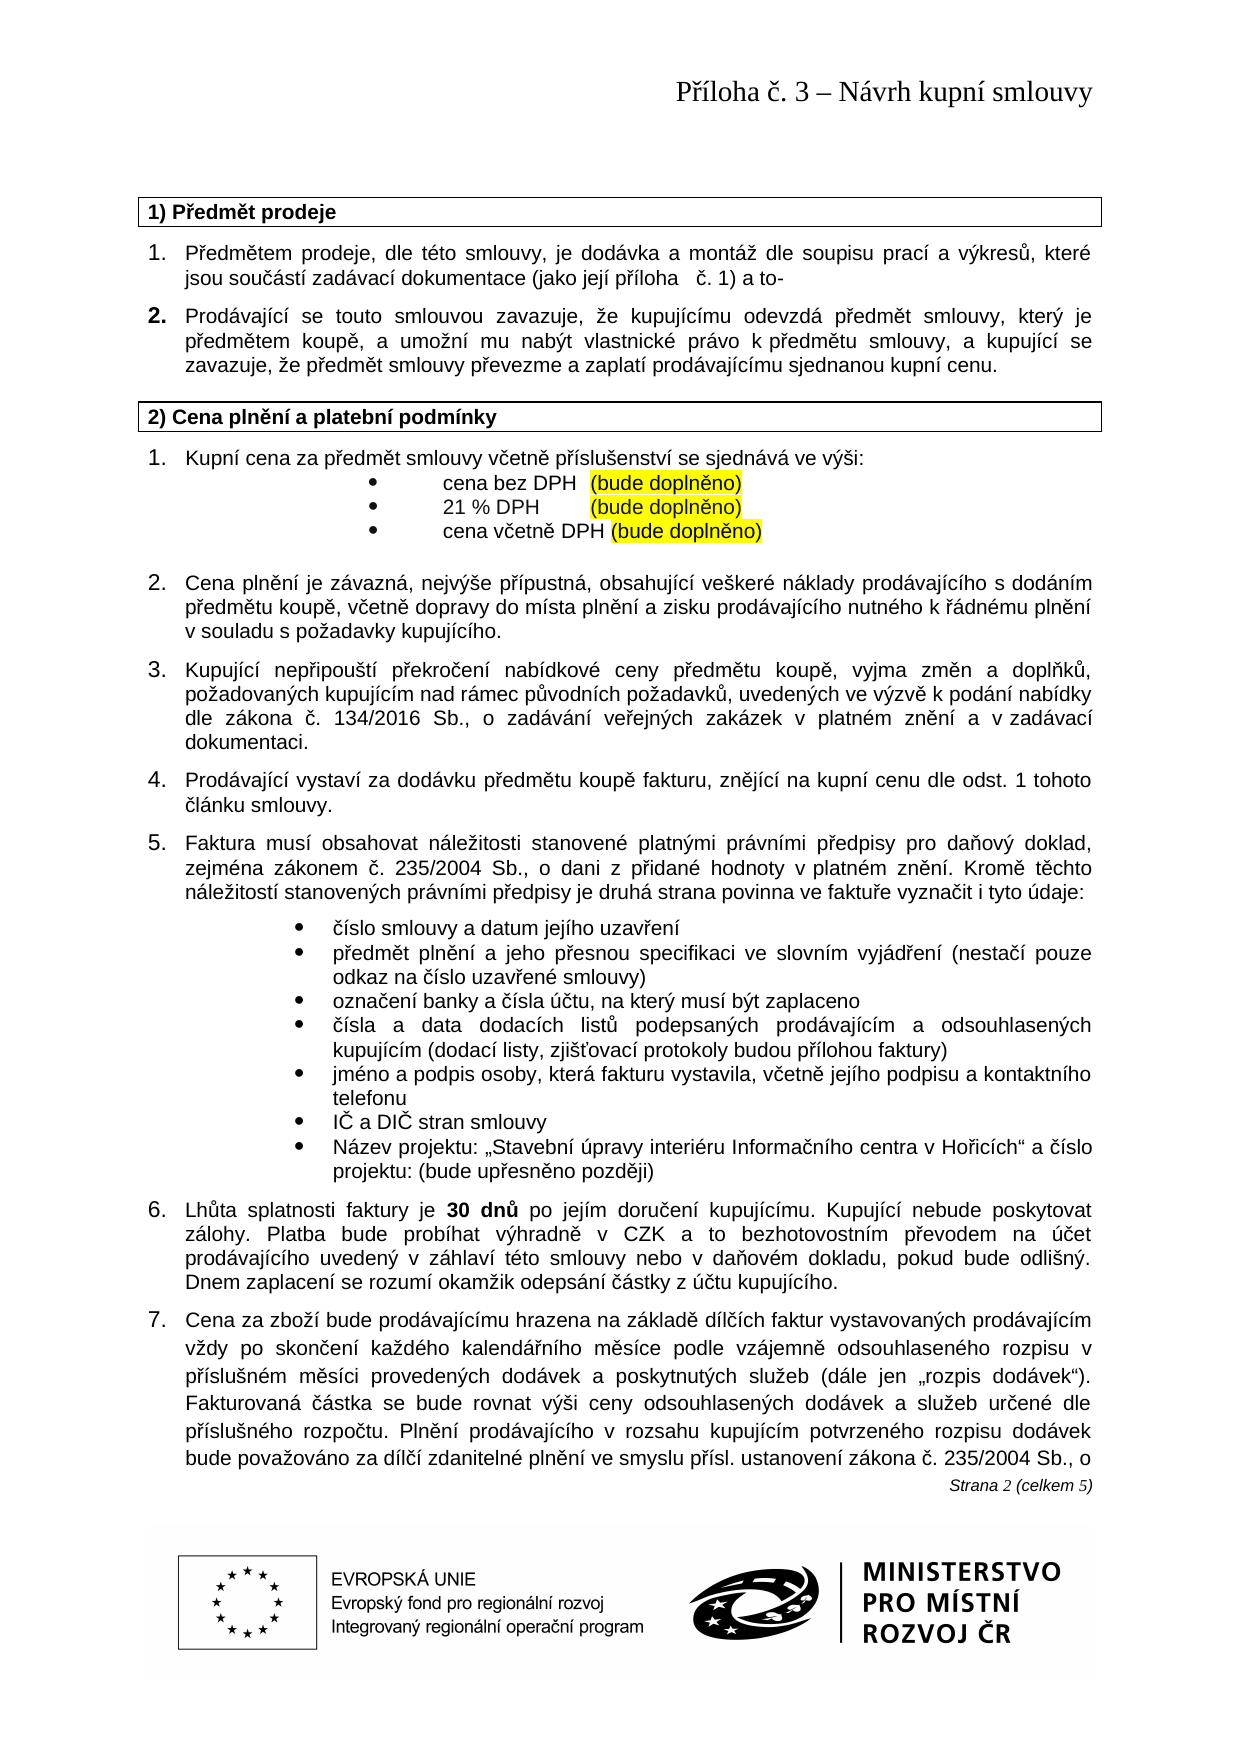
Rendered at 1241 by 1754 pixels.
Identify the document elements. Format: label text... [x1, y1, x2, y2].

list Lhůta splatnosti faktury je 30 dnů po jejím doručení kupujícímu. Kupující nebude poskytovat zálohy. Platba bude probíhat výhradně v CZK a to bezhotovostním převodem na účet prodávajícího uvedený v záhlaví této smlouvy nebo v daňovém dokladu, pokud bude odlišný. Dnem zaplacení se rozumí okamžik odepsání částky z účtu kupujícího. [148, 1196, 1093, 1294]
list Cena plnění je závazná, nejvýše přípustná, obsahující veškeré náklady prodávajícího s dodáním předmětu koupě, včetně dopravy do místa plnění a zisku prodávajícího nutného k řádnému plnění v souladu s požadavky kupujícího. [148, 569, 1093, 643]
list předmět plnění a jeho přesnou specifikaci ve slovním vyjádření (nestačí pouze odkaz na číslo uzavřené smlouvy) [295, 940, 1093, 989]
picture [148, 1523, 1091, 1681]
list IČ a DIČ stran smlouvy [295, 1110, 1093, 1135]
list označení banky a čísla účtu, na který musí být zaplaceno [295, 989, 1093, 1013]
list Prodávající vystaví za dodávku předmětu koupě fakturu, znějící na kupní cenu dle odst. 1 tohoto článku smlouvy. [148, 766, 1093, 817]
list jméno a podpis osoby, která fakturu vystavila, včetně jejího podpisu a kontaktního telefonu [295, 1062, 1093, 1110]
list Prodávající se touto smlouvou zavazuje, že kupujícímu odevzdá předmět smlouvy, který je předmětem koupě, a umožní mu nabýt vlastnické právo k předmětu smlouvy, a kupující se zavazuje, že předmět smlouvy převezme a zaplatí prodávajícímu sjednanou kupní cenu. [148, 302, 1093, 376]
list Kupující nepřipouští překročení nabídkové ceny předmětu koupě, vyjma změn a doplňků, požadovaných kupujícím nad rámec původních požadavků, uvedených ve výzvě k podání nabídky dle zákona č. 134/2016 Sb., o zadávání veřejných zakázek v platném znění a v zadávací dokumentaci. [148, 656, 1093, 754]
list číslo smlouvy a datum jejího uzavření [295, 916, 1093, 940]
list Název projektu: „Stavební úpravy interiéru Informačního centra v Hořicích“ a číslo projektu: (bude upřesněno později) [295, 1135, 1093, 1183]
list Předmětem prodeje, dle této smlouvy, je dodávka a montáž dle soupisu prací a výkresů, které jsou součástí zadávací dokumentace (jako její příloha č. 1) a to- [148, 239, 1093, 289]
list Kupní cena za předmět smlouvy včetně příslušenství se sjednává ve výši: [148, 444, 1093, 470]
list Cena za zboží bude prodávajícímu hrazena na základě dílčích faktur vystavovaných prodávajícím vždy po skončení každého kalendářního měsíce podle vzájemně odsouhlaseného rozpisu v příslušném měsíci provedených dodávek a poskytnutých služeb (dále jen „rozpis dodávek“). Fakturovaná částka se bude rovnat výši ceny odsouhlasených dodávek a služeb určené dle příslušného rozpočtu. Plnění prodávajícího v rozsahu kupujícím potvrzeného rozpisu dodávek bude považováno za dílčí zdanitelné plnění ve smyslu přísl. ustanovení zákona č. 235/2004 Sb., o [148, 1306, 1093, 1470]
list cena včetně DPH (bude doplněno) [369, 519, 1093, 544]
list cena bez DPH (bude doplněno) [369, 470, 1093, 495]
text 1) Předmět prodeje [139, 198, 1101, 226]
list Faktura musí obsahovat náležitosti stanovené platnými právními předpisy pro daňový doklad, zejména zákonem č. 235/2004 Sb., o dani z přidané hodnoty v platném znění. Kromě těchto náležitostí stanovených právními předpisy je druhá strana povinna ve faktuře vyznačit i tyto údaje: [148, 829, 1093, 903]
list 21 % DPH (bude doplněno) [369, 495, 1093, 519]
text 2) Cena plnění a platební podmínky [139, 403, 1101, 431]
list čísla a data dodacích listů podepsaných prodávajícím a odsouhlasených kupujícím (dodací listy, zjišťovací protokoly budou přílohou faktury) [295, 1013, 1093, 1062]
